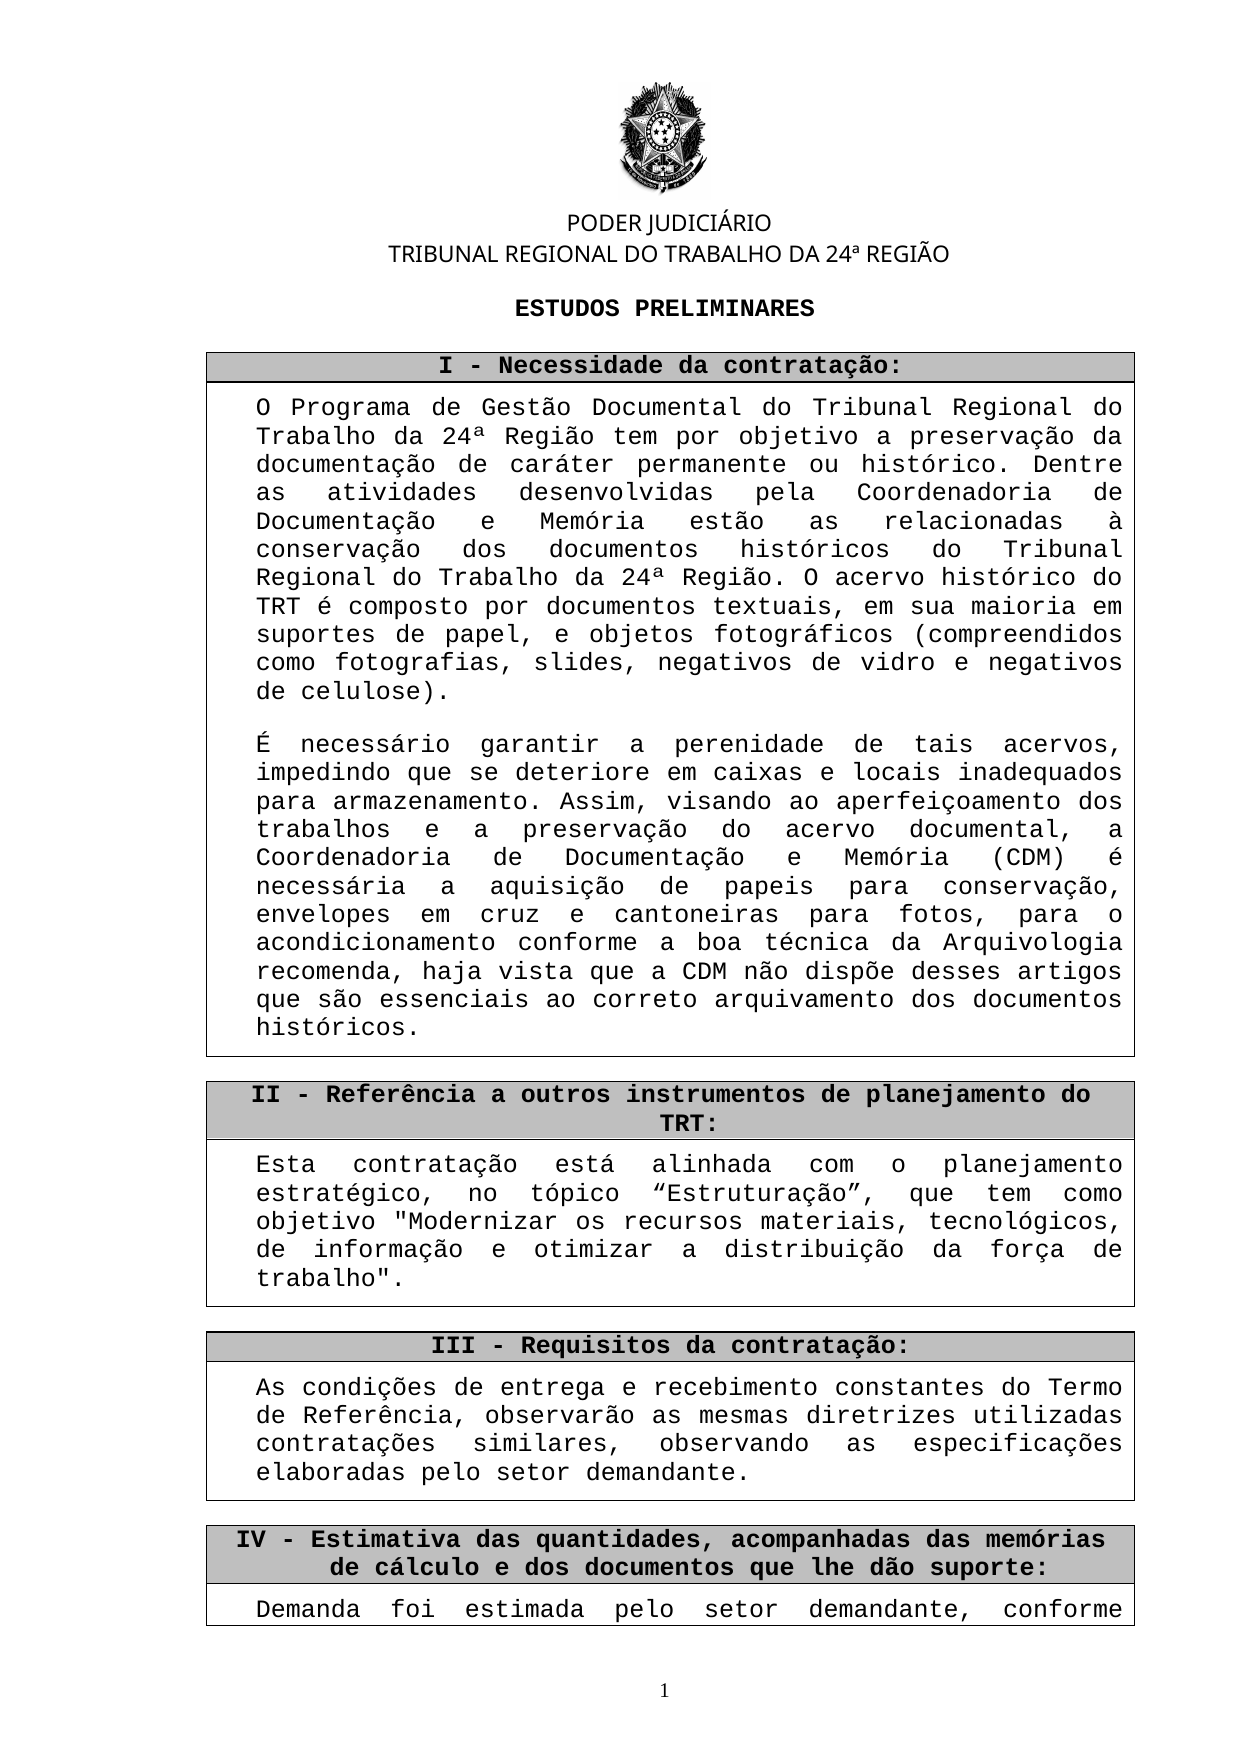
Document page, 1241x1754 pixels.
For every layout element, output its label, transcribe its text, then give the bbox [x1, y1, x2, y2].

table_cell As condições de entrega e recebimento constantes do Termo de Referência, observarão as mesmas diretrizes utilizadas contratações similares, observando as especificações elaboradas pelo setor demandante. [207, 1362, 1134, 1500]
table_header Requisitos da contratação: [207, 1333, 1134, 1361]
table_header Estimativa das quantidades, acompanhadas das memórias de cálculo e dos documentos que lhe dão suporte: [207, 1526, 1134, 1583]
table_header Necessidade da contratação: [207, 353, 1134, 381]
table_header Referência a outros instrumentos de planejamento do TRT: [207, 1082, 1134, 1138]
table_cell O Programa de Gestão Documental do Tribunal Regional do Trabalho da 24ª Região tem por objetivo a preservação da documentação de caráter permanente ou histórico. Dentre as atividades desenvolvidas pela Coordenadoria de Documentação e Memória estão as relacionadas à conservação dos documentos históricos do Tribunal Regional do Trabalho da 24ª Região. O acervo histórico do TRT é composto por documentos textuais, em sua maioria em suportes de papel, e objetos fotográficos (compreendidos como fotografias, slides, negativos de vidro e negativos de celulose). É necessário garantir a perenidade de tais acervos, impedindo que se deteriore em caixas e locais inadequados para armazenamento. Assim, visando ao aperfeiçoamento dos trabalhos e a preservação do acervo documental, a Coordenadoria de Documentação e Memória (CDM) é necessária a aquisição de papeis para conservação, envelopes em cruz e cantoneiras para fotos, para o acondicionamento conforme a boa técnica da Arquivologia recomenda, haja vista que a CDM não dispõe desses artigos que são essenciais ao correto arquivamento dos documentos históricos. [207, 383, 1134, 1056]
picture [618, 82, 711, 200]
table_cell Esta contratação está alinhada com o planejamento estratégico, no tópico “Estruturação”, que tem como objetivo "Modernizar os recursos materiais, tecnológicos, de informação e otimizar a distribuição da força de trabalho". [207, 1140, 1134, 1306]
subtitle ESTUDOS PRELIMINARES [207, 295, 1122, 324]
table_cell Demanda foi estimada pelo setor demandante, conforme [207, 1584, 1134, 1625]
